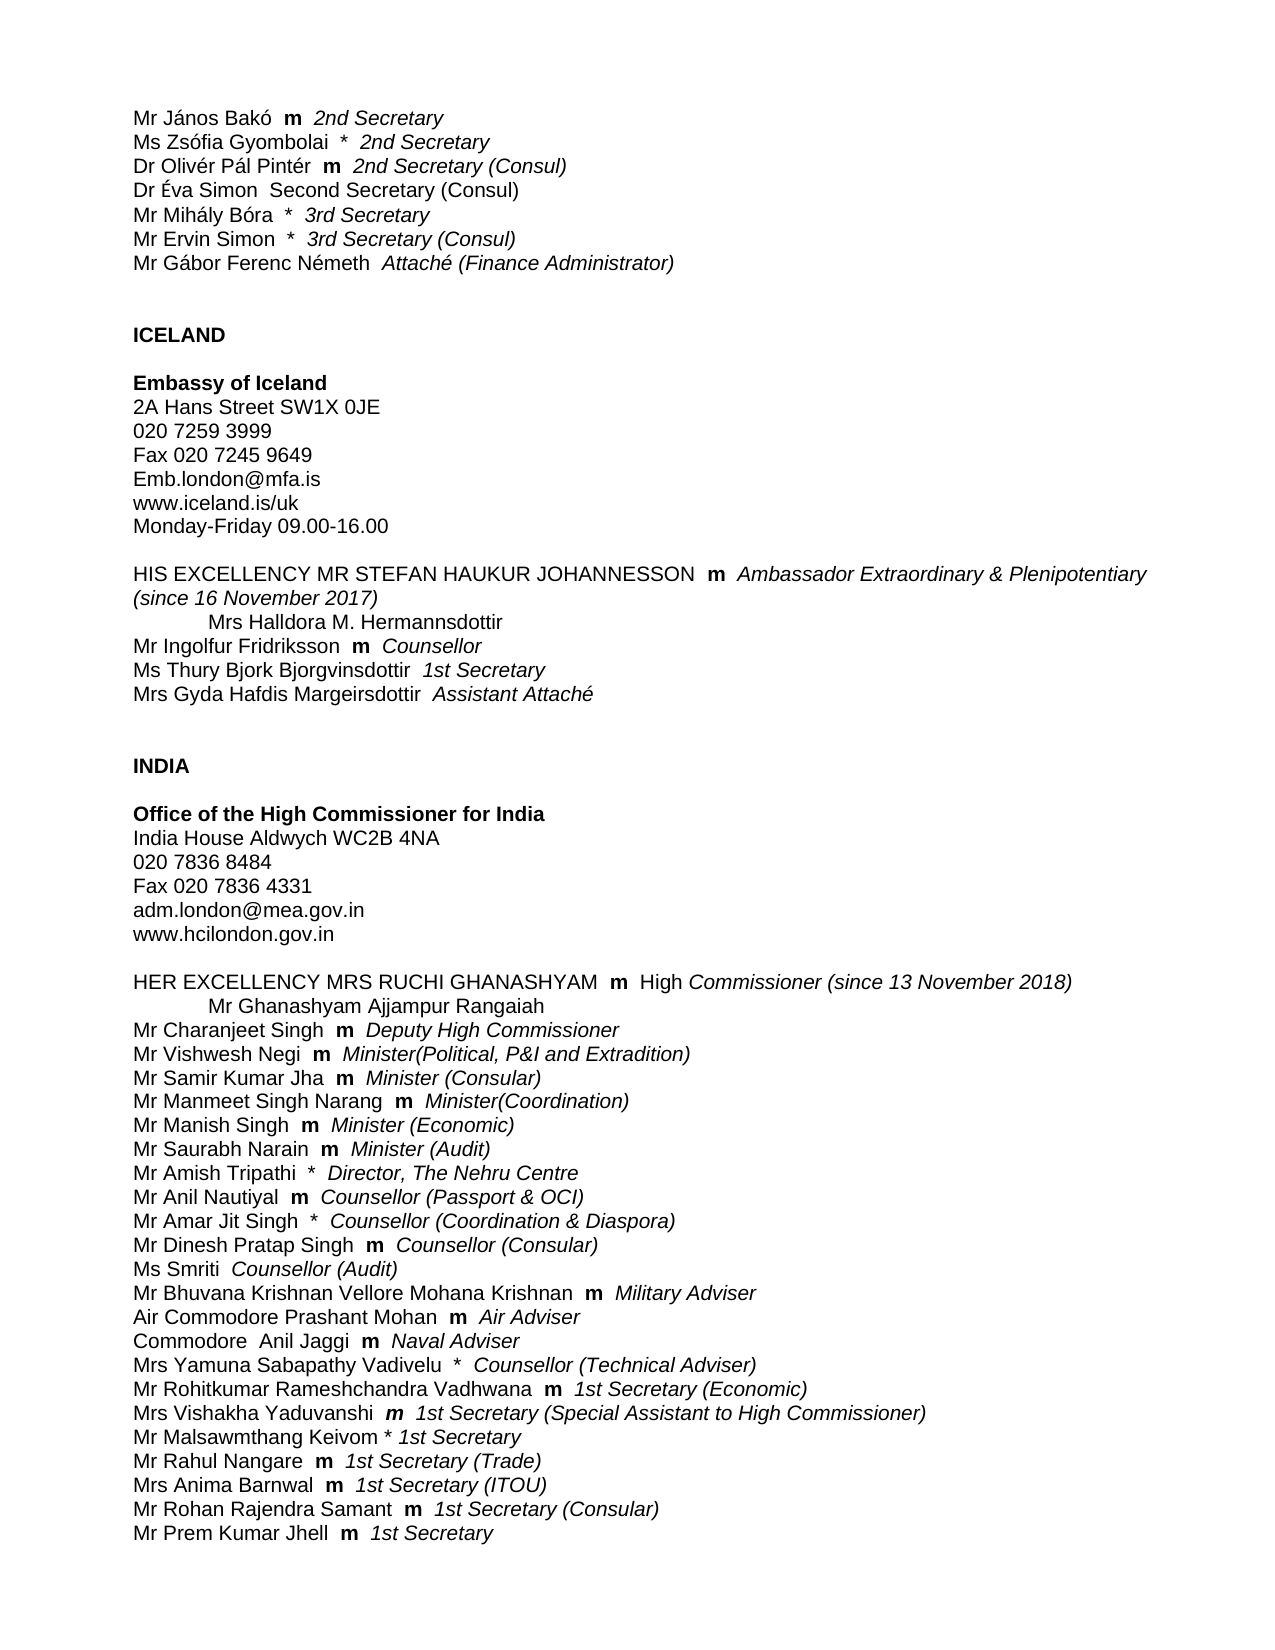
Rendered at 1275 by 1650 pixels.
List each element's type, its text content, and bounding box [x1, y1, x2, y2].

text Mr Saurabh Narain m Minister (Audit) [133, 1137, 1181, 1161]
text adm.london@mea.gov.in [133, 898, 1181, 922]
text Mr Ghanashyam Ajjampur Rangaiah [133, 993, 1181, 1017]
text Mrs Yamuna Sabapathy Vadivelu * Counsellor (Technical Adviser) [133, 1353, 1181, 1377]
text Mr Anil Nautiyal m Counsellor (Passport & OCI) [133, 1185, 1181, 1209]
text Mr Rohan Rajendra Samant m 1st Secretary (Consular) [133, 1497, 1181, 1521]
text Mr Vishwesh Negi m Minister(Political, P&I and Extradition) [133, 1041, 1181, 1065]
text 020 7259 3999 [133, 418, 1181, 442]
text Commodore Anil Jaggi m Naval Adviser [133, 1329, 1181, 1353]
text Mr Amish Tripathi * Director, The Nehru Centre [133, 1161, 1181, 1185]
text Ms Thury Bjork Bjorgvinsdottir 1st Secretary [133, 658, 1181, 682]
text Mr Manish Singh m Minister (Economic) [133, 1113, 1181, 1137]
text Mr Mihály Bóra * 3rd Secretary [133, 203, 1181, 227]
text Mr Ingolfur Fridriksson m Counsellor [133, 634, 1181, 658]
text Fax 020 7245 9649 [133, 442, 1181, 466]
text Mr Amar Jit Singh * Counsellor (Coordination & Diaspora) [133, 1209, 1181, 1233]
text Mr Gábor Ferenc Németh Attaché (Finance Administrator) [133, 251, 1181, 275]
text Mr János Bakó m 2nd Secretary [133, 106, 1181, 129]
text Fax 020 7836 4331 [133, 874, 1181, 898]
text Dr Olivér Pál Pintér m 2nd Secretary (Consul) [133, 153, 1181, 177]
text HIS EXCELLENCY MR STEFAN HAUKUR JOHANNESSON m Ambassador Extraordinary & Plenipotentiary (since 16 November 2017) [133, 562, 1181, 610]
text Mr Samir Kumar Jha m Minister (Consular) [133, 1065, 1181, 1089]
text Mr Malsawmthang Keivom * 1st Secretary Mr Rahul Nangare m 1st Secretary (Trade) [133, 1425, 1181, 1473]
text Ms Smriti Counsellor (Audit) [133, 1257, 1181, 1281]
text ICELAND [133, 323, 1181, 347]
text Mrs Anima Barnwal m 1st Secretary (ITOU) [133, 1473, 1181, 1497]
text Mrs Vishakha Yaduvanshi m 1st Secretary (Special Assistant to High Commissioner) [133, 1401, 1181, 1425]
text Mr Charanjeet Singh m Deputy High Commissioner [133, 1017, 1181, 1041]
text Mr Prem Kumar Jhell m 1st Secretary [133, 1521, 1181, 1544]
text Dr Éva Simon Second Secretary (Consul) [133, 177, 1181, 203]
text Mrs Halldora M. Hermannsdottir [133, 610, 1181, 634]
text www.iceland.is/uk [133, 490, 1181, 514]
text Ms Zsófia Gyombolai * 2nd Secretary [133, 129, 1181, 153]
text Mr Dinesh Pratap Singh m Counsellor (Consular) [133, 1233, 1181, 1257]
text Mr Bhuvana Krishnan Vellore Mohana Krishnan m Military Adviser [133, 1281, 1181, 1305]
text India House Aldwych WC2B 4NA [133, 826, 1181, 850]
text Office of the High Commissioner for India [133, 802, 1181, 826]
text Mr Rohitkumar Rameshchandra Vadhwana m 1st Secretary (Economic) [133, 1377, 1181, 1401]
text Air Commodore Prashant Mohan m Air Adviser [133, 1305, 1181, 1329]
text Mr Manmeet Singh Narang m Minister(Coordination) [133, 1089, 1181, 1113]
subtitle Embassy of Iceland [133, 371, 1181, 394]
text Monday-Friday 09.00-16.00 [133, 514, 1181, 538]
text HER EXCELLENCY MRS RUCHI GHANASHYAM m High Commissioner (since 13 November 2018) [133, 969, 1181, 993]
text Mrs Gyda Hafdis Margeirsdottir Assistant Attaché [133, 682, 1181, 706]
text INDIA [133, 754, 1181, 778]
text 020 7836 8484 [133, 850, 1181, 874]
text Mr Ervin Simon * 3rd Secretary (Consul) [133, 227, 1181, 251]
text 2A Hans Street SW1X 0JE [133, 394, 1181, 418]
text Emb.london@mfa.is [133, 466, 1181, 490]
text www.hcilondon.gov.in [133, 922, 1181, 946]
